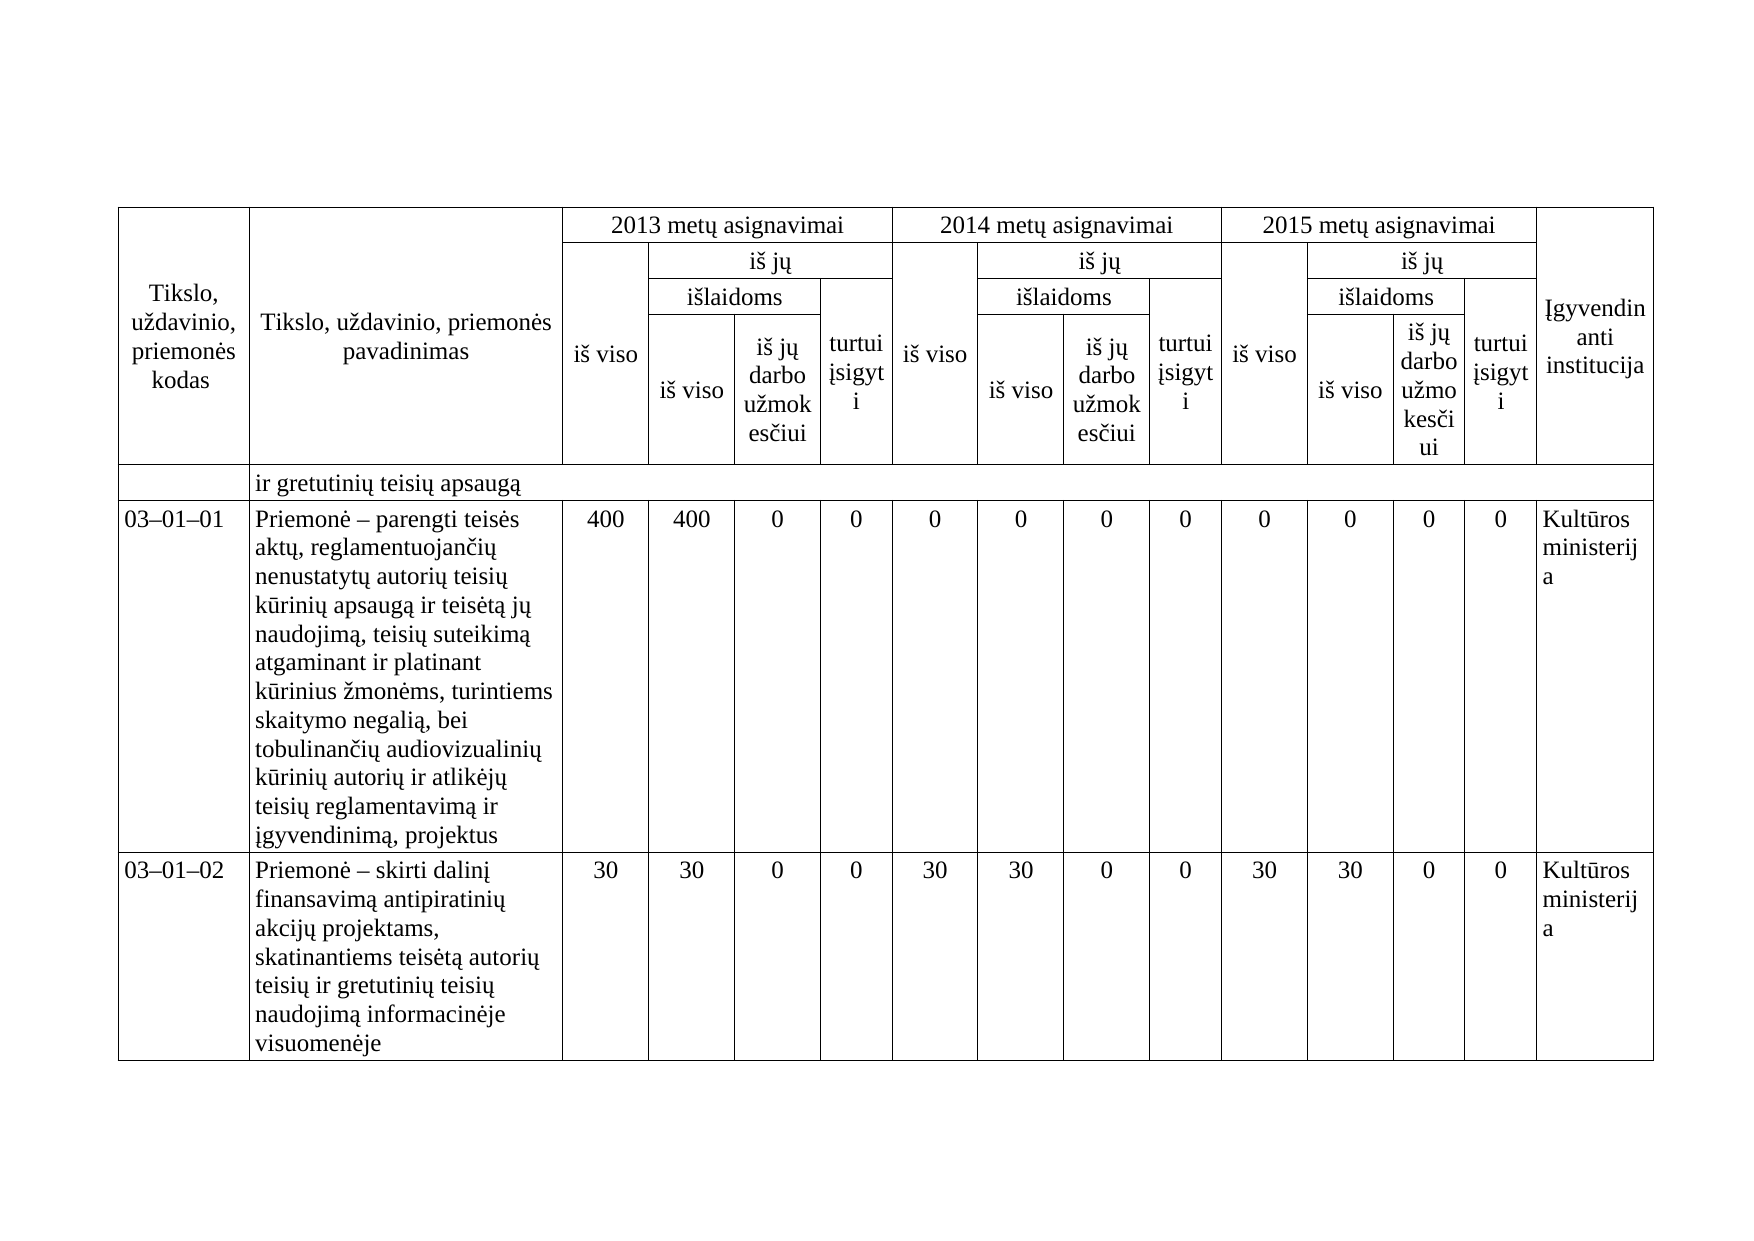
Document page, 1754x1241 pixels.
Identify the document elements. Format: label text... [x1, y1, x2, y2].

table_cell 30 [563, 853, 648, 1060]
table_cell 400 [563, 501, 648, 852]
table_cell iš jų darbo užmokesčiui [1064, 315, 1149, 464]
table_cell ir gretutinių teisių apsaugą [250, 465, 1237, 500]
table_cell išlaidoms [649, 279, 820, 313]
table_cell turtui įsigyti [1465, 279, 1536, 464]
table_cell [1399, 465, 1437, 500]
table_cell iš jų [649, 243, 892, 278]
table_cell [1562, 465, 1587, 500]
table_cell iš viso [1222, 243, 1307, 464]
table_cell 0 [978, 501, 1063, 852]
table_cell 0 [1394, 501, 1464, 852]
table_cell 0 [893, 501, 977, 852]
table_cell 400 [649, 501, 734, 852]
table_cell [1337, 465, 1362, 500]
table_header 2013 metų asignavimai [563, 208, 892, 242]
table_cell 0 [821, 501, 892, 852]
table_cell 0 [1394, 853, 1464, 1060]
table_cell 0 [1308, 501, 1393, 852]
table_cell 0 [1465, 501, 1536, 852]
table_cell iš viso [1308, 315, 1393, 464]
table_cell iš jų [978, 243, 1221, 278]
table_cell 0 [1222, 501, 1307, 852]
table_cell 03–01–01 [119, 501, 249, 852]
table_cell [1312, 465, 1337, 500]
table_cell [1437, 465, 1462, 500]
table_cell [1499, 465, 1524, 500]
table_cell turtui įsigyti [1150, 279, 1221, 464]
table_cell 0 [1150, 853, 1221, 1060]
table_header 2014 metų asignavimai [893, 208, 1221, 242]
table_cell iš viso [649, 315, 734, 464]
table_cell Kultūros ministerija [1537, 853, 1653, 1060]
table_cell [1274, 465, 1312, 500]
table_cell 30 [649, 853, 734, 1060]
table_cell 30 [1222, 853, 1307, 1060]
table_cell [1612, 465, 1653, 500]
table_cell Priemonė – parengti teisės aktų, reglamentuojančių nenustatytų autorių teisių kūrinių apsaugą ir teisėtą jų naudojimą, teisių suteikimą atgaminant ir platinant kūrinius žmonėms, turintiems skaitymo negalią, bei tobulinančių audiovizualinių kūrinių autorių ir atlikėjų teisių reglamentavimą ir įgyvendinimą, projektus [250, 501, 562, 852]
table_cell 0 [1150, 501, 1221, 852]
table_cell 03–01–02 [119, 853, 249, 1060]
table_cell Kultūros ministerija [1537, 501, 1653, 852]
table_cell [1237, 465, 1274, 500]
table_cell išlaidoms [1308, 279, 1464, 313]
table_header Tikslo, uždavinio, priemonės pavadinimas [250, 208, 562, 464]
table_cell 0 [821, 853, 892, 1060]
table_cell 0 [1064, 853, 1149, 1060]
table_cell [119, 465, 249, 500]
table_cell išlaidoms [978, 279, 1149, 313]
table_cell 0 [735, 501, 820, 852]
table_header 2015 metų asignavimai [1222, 208, 1536, 242]
table_cell [1362, 465, 1399, 500]
table_cell 30 [893, 853, 977, 1060]
table_header Įgyvendinanti institucija [1537, 208, 1653, 464]
table_cell 30 [978, 853, 1063, 1060]
table_cell [1587, 465, 1612, 500]
table_cell [1524, 465, 1562, 500]
table_header Tikslo, uždavinio, priemonės kodas [119, 208, 249, 464]
table_cell iš viso [978, 315, 1063, 464]
table_cell 0 [1465, 853, 1536, 1060]
table_cell Priemonė – skirti dalinį finansavimą antipiratinių akcijų projektams, skatinantiems teisėtą autorių teisių ir gretutinių teisių naudojimą informacinėje visuomenėje [250, 853, 562, 1060]
table_cell [1462, 465, 1499, 500]
table_cell 0 [1064, 501, 1149, 852]
table_cell iš jų darbo užmokesčiui [735, 315, 820, 464]
table_cell iš viso [563, 243, 648, 464]
table_cell turtui įsigyti [821, 279, 892, 464]
table_cell 30 [1308, 853, 1393, 1060]
table_cell iš jų [1308, 243, 1536, 278]
table_cell iš viso [893, 243, 977, 464]
table_cell 0 [735, 853, 820, 1060]
table_cell iš jų darbo užmokesčiui [1394, 315, 1464, 464]
